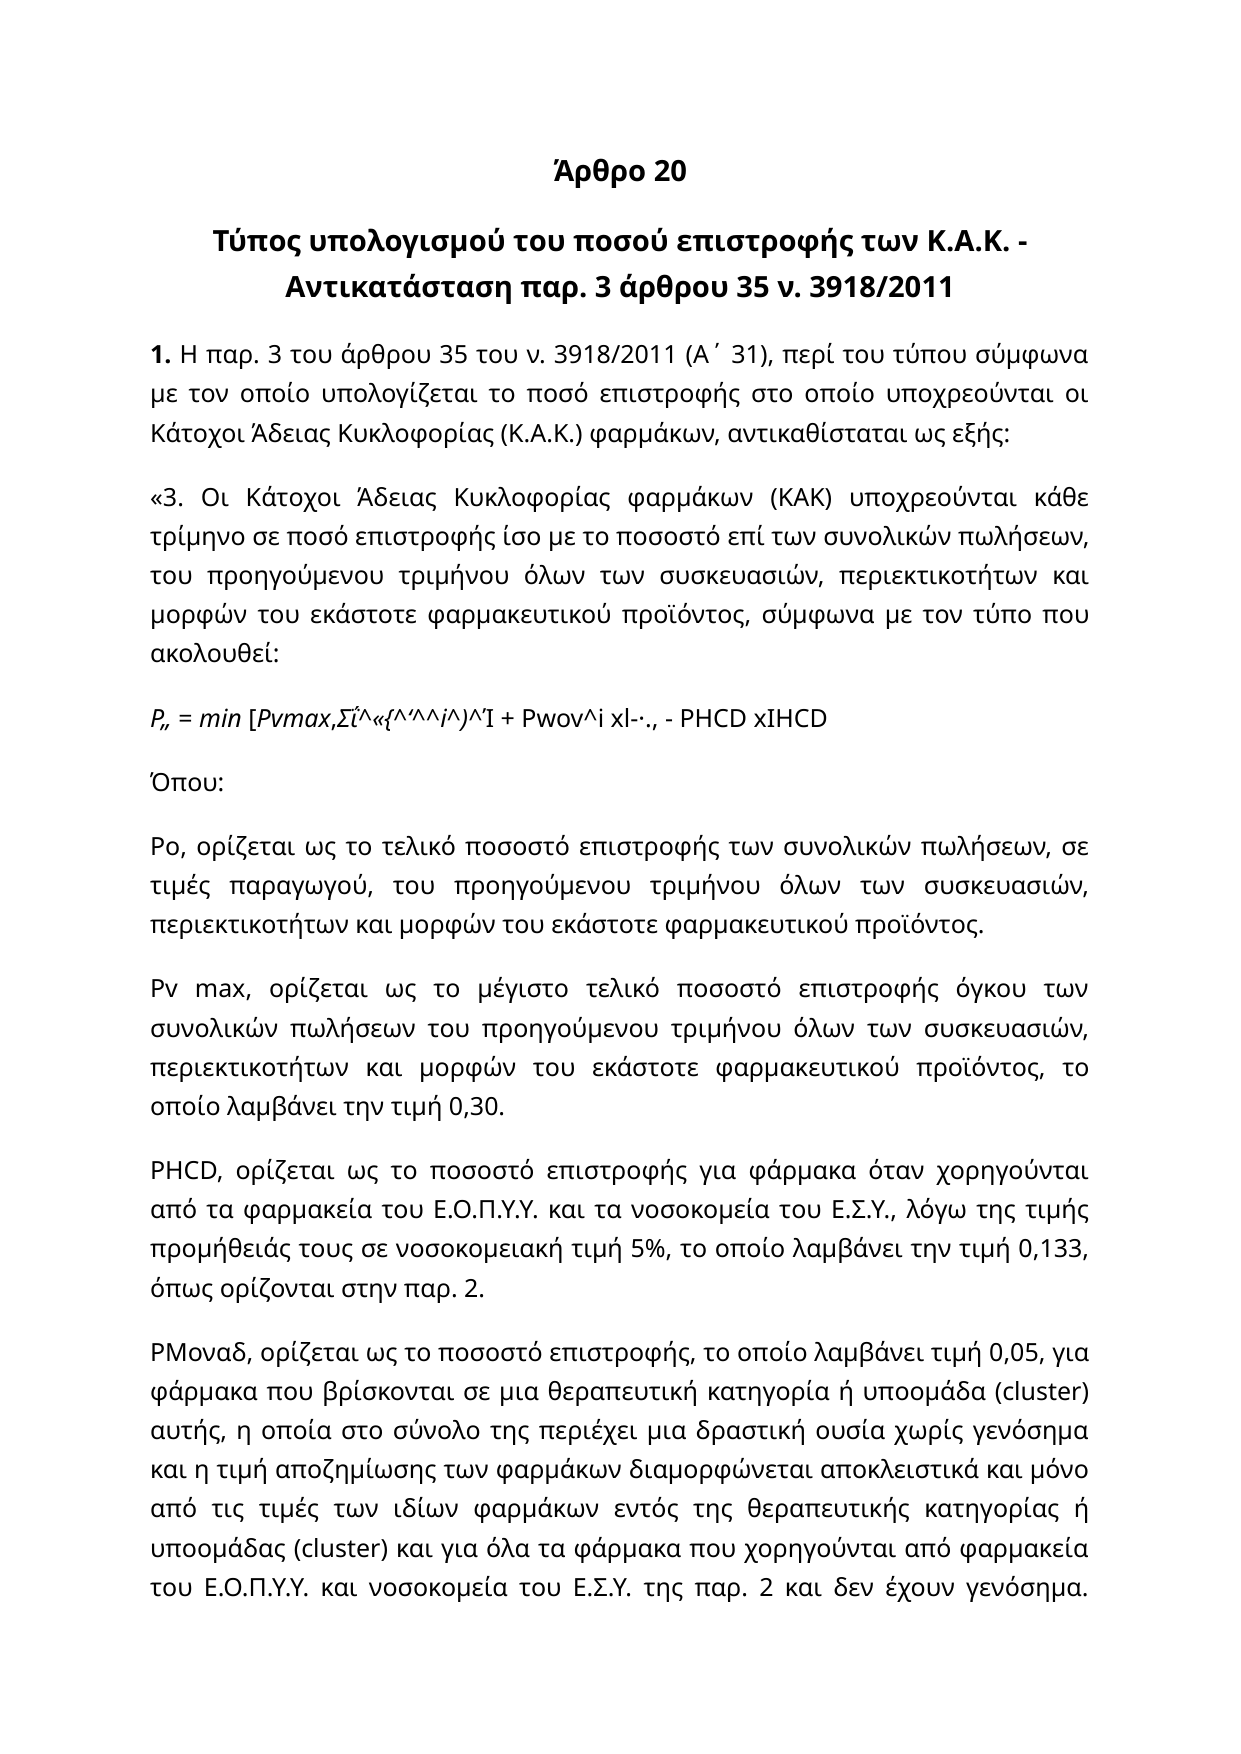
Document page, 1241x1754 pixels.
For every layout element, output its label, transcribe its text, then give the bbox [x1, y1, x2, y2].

text Pv max, ορίζεται ως το μέγιστο τελικό ποσοστό επιστροφής όγκου των συνολικών πωλήσεων του προηγούμενου τριμήνου όλων των συσκευασιών, περιεκτικοτήτων και μορφών του εκάστοτε φαρμακευτικού προϊόντος, το οποίο λαμβάνει την τιμή 0,30. [150, 971, 1090, 1123]
text Ρο, ορίζεται ως το τελικό ποσοστό επιστροφής των συνολικών πωλήσεων, σε τιμές παραγωγού, του προηγούμενου τριμήνου όλων των συσκευασιών, περιεκτικοτήτων και μορφών του εκάστοτε φαρμακευτικού προϊόντος. [150, 828, 1090, 941]
text P„ = min [Pvmax,Σΐ^«{^‘^^i^)^Ί + Pwov^i xl-·., - PHCD xIHCD [150, 700, 1090, 734]
text PHCD, ορίζεται ως το ποσοστό επιστροφής για φάρμακα όταν χορηγούνται από τα φαρμακεία του Ε.Ο.Π.Υ.Υ. και τα νοσοκομεία του Ε.Σ.Υ., λόγω της τιμής προμήθειάς τους σε νοσοκομειακή τιμή 5%, το οποίο λαμβάνει την τιμή 0,133, όπως ορίζονται στην παρ. 2. [150, 1153, 1090, 1304]
text Όπου: [150, 764, 1090, 798]
subtitle Άρθρο 20 [150, 150, 1090, 190]
text PΜοναδ, ορίζεται ως το ποσοστό επιστροφής, το οποίο λαμβάνει τιμή 0,05, για φάρμακα που βρίσκονται σε μια θεραπευτική κατηγορία ή υποομάδα (cluster) αυτής, η οποία στο σύνολο της περιέχει μια δραστική ουσία χωρίς γενόσημα και η τιμή αποζημίωσης των φαρμάκων διαμορφώνεται αποκλειστικά και μόνο από τις τιμές των ιδίων φαρμάκων εντός της θεραπευτικής κατηγορίας ή υποομάδας (cluster) και για όλα τα φάρμακα που χορηγούνται από φαρμακεία του Ε.Ο.Π.Υ.Υ. και νοσοκομεία του Ε.Σ.Υ. της παρ. 2 και δεν έχουν γενόσημα. [150, 1334, 1090, 1603]
subtitle Τύπος υπολογισμού του ποσού επιστροφής των Κ.Α.Κ. - Αντικατάσταση παρ. 3 άρθρου 35 ν. 3918/2011 [150, 221, 1090, 306]
text «3. Οι Κάτοχοι Άδειας Κυκλοφορίας φαρμάκων (ΚΑΚ) υποχρεούνται κάθε τρίμηνο σε ποσό επιστροφής ίσο με το ποσοστό επί των συνολικών πωλήσεων, του προηγούμενου τριμήνου όλων των συσκευασιών, περιεκτικοτήτων και μορφών του εκάστοτε φαρμακευτικού προϊόντος, σύμφωνα με τον τύπο που ακολουθεί: [150, 479, 1090, 670]
text 1. Η παρ. 3 του άρθρου 35 του ν. 3918/2011 (Α΄ 31), περί του τύπου σύμφωνα με τον οποίο υπολογίζεται το ποσό επιστροφής στο οποίο υποχρεούνται οι Κάτοχοι Άδειας Κυκλοφορίας (Κ.Α.Κ.) φαρμάκων, αντικαθίσταται ως εξής: [150, 337, 1090, 449]
